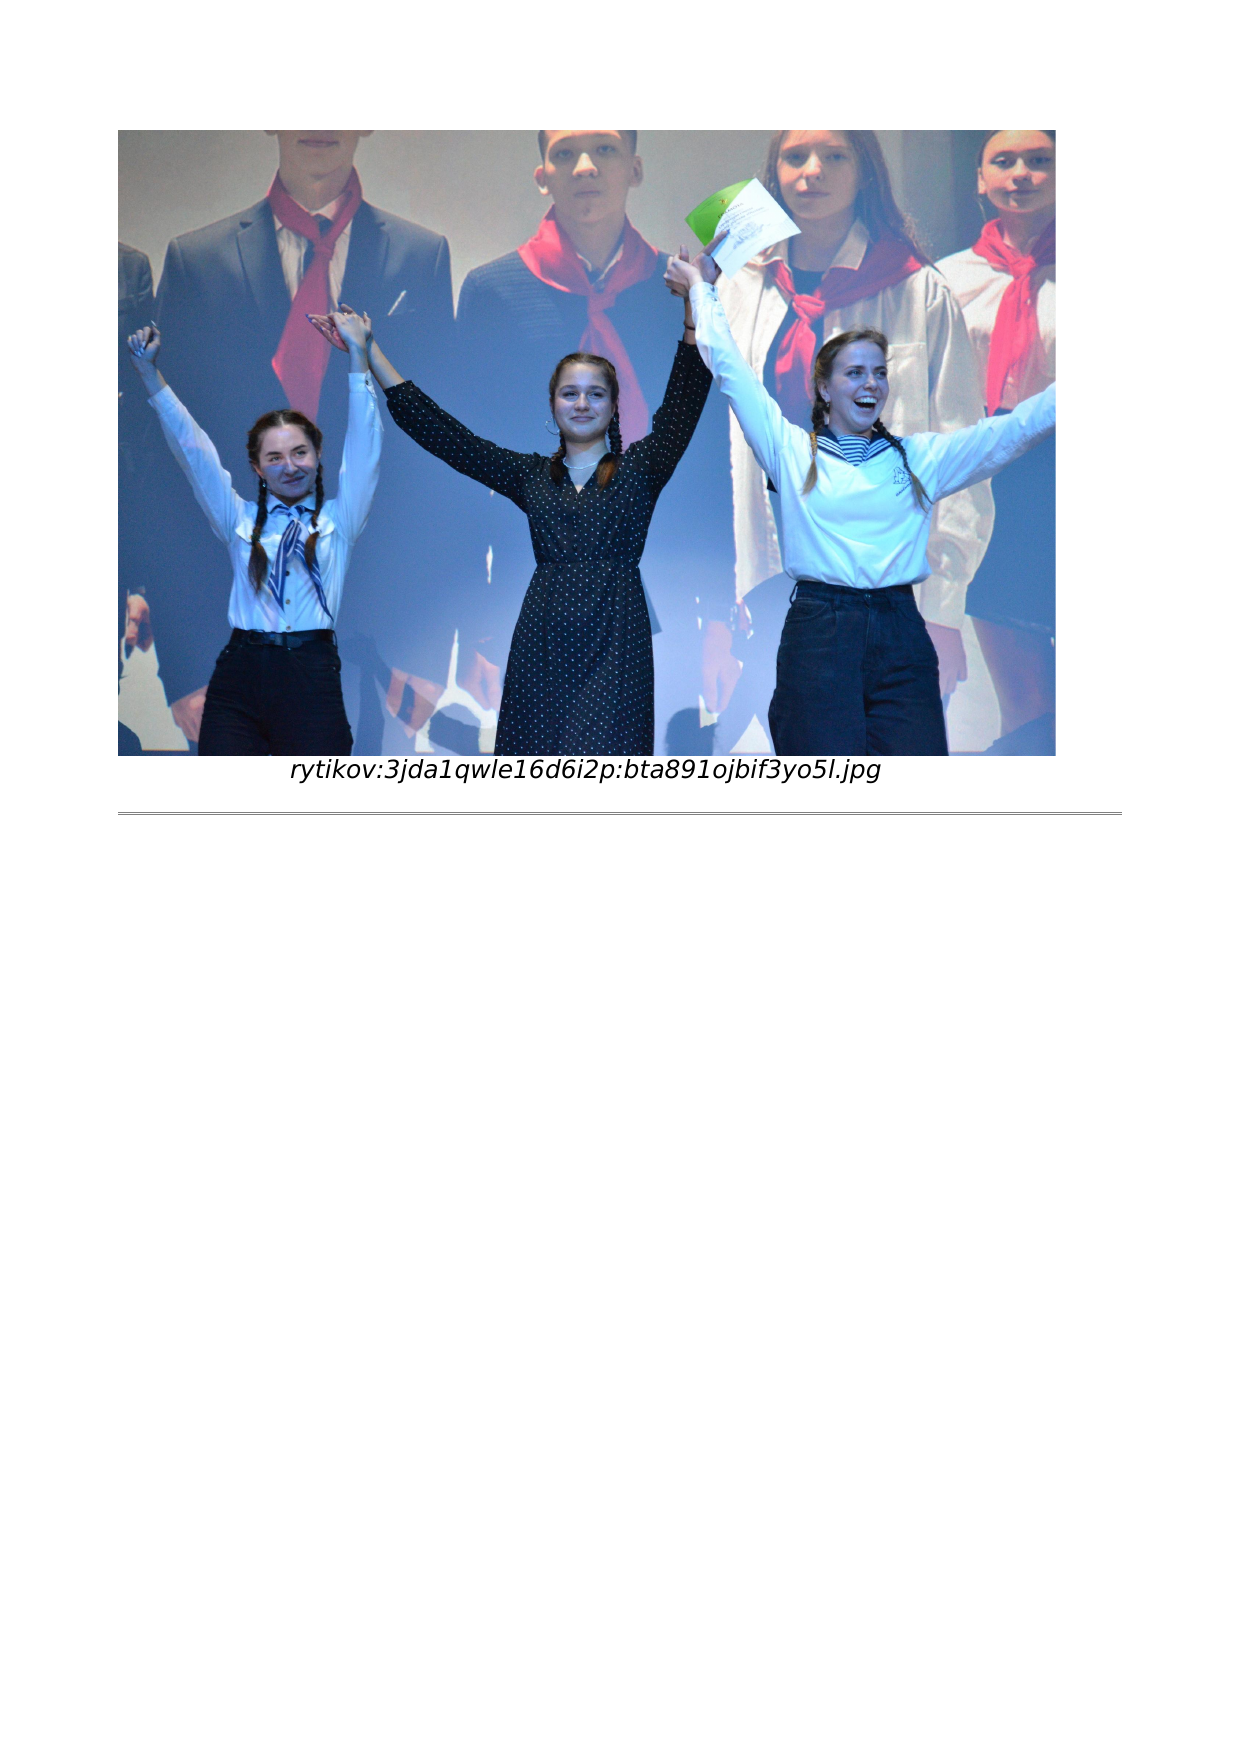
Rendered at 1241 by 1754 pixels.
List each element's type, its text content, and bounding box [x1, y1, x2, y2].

text rytikov:3jda1qwle16d6i2p:bta891ojbif3yo5l.jpg [118, 756, 1056, 785]
picture [118, 130, 1056, 756]
